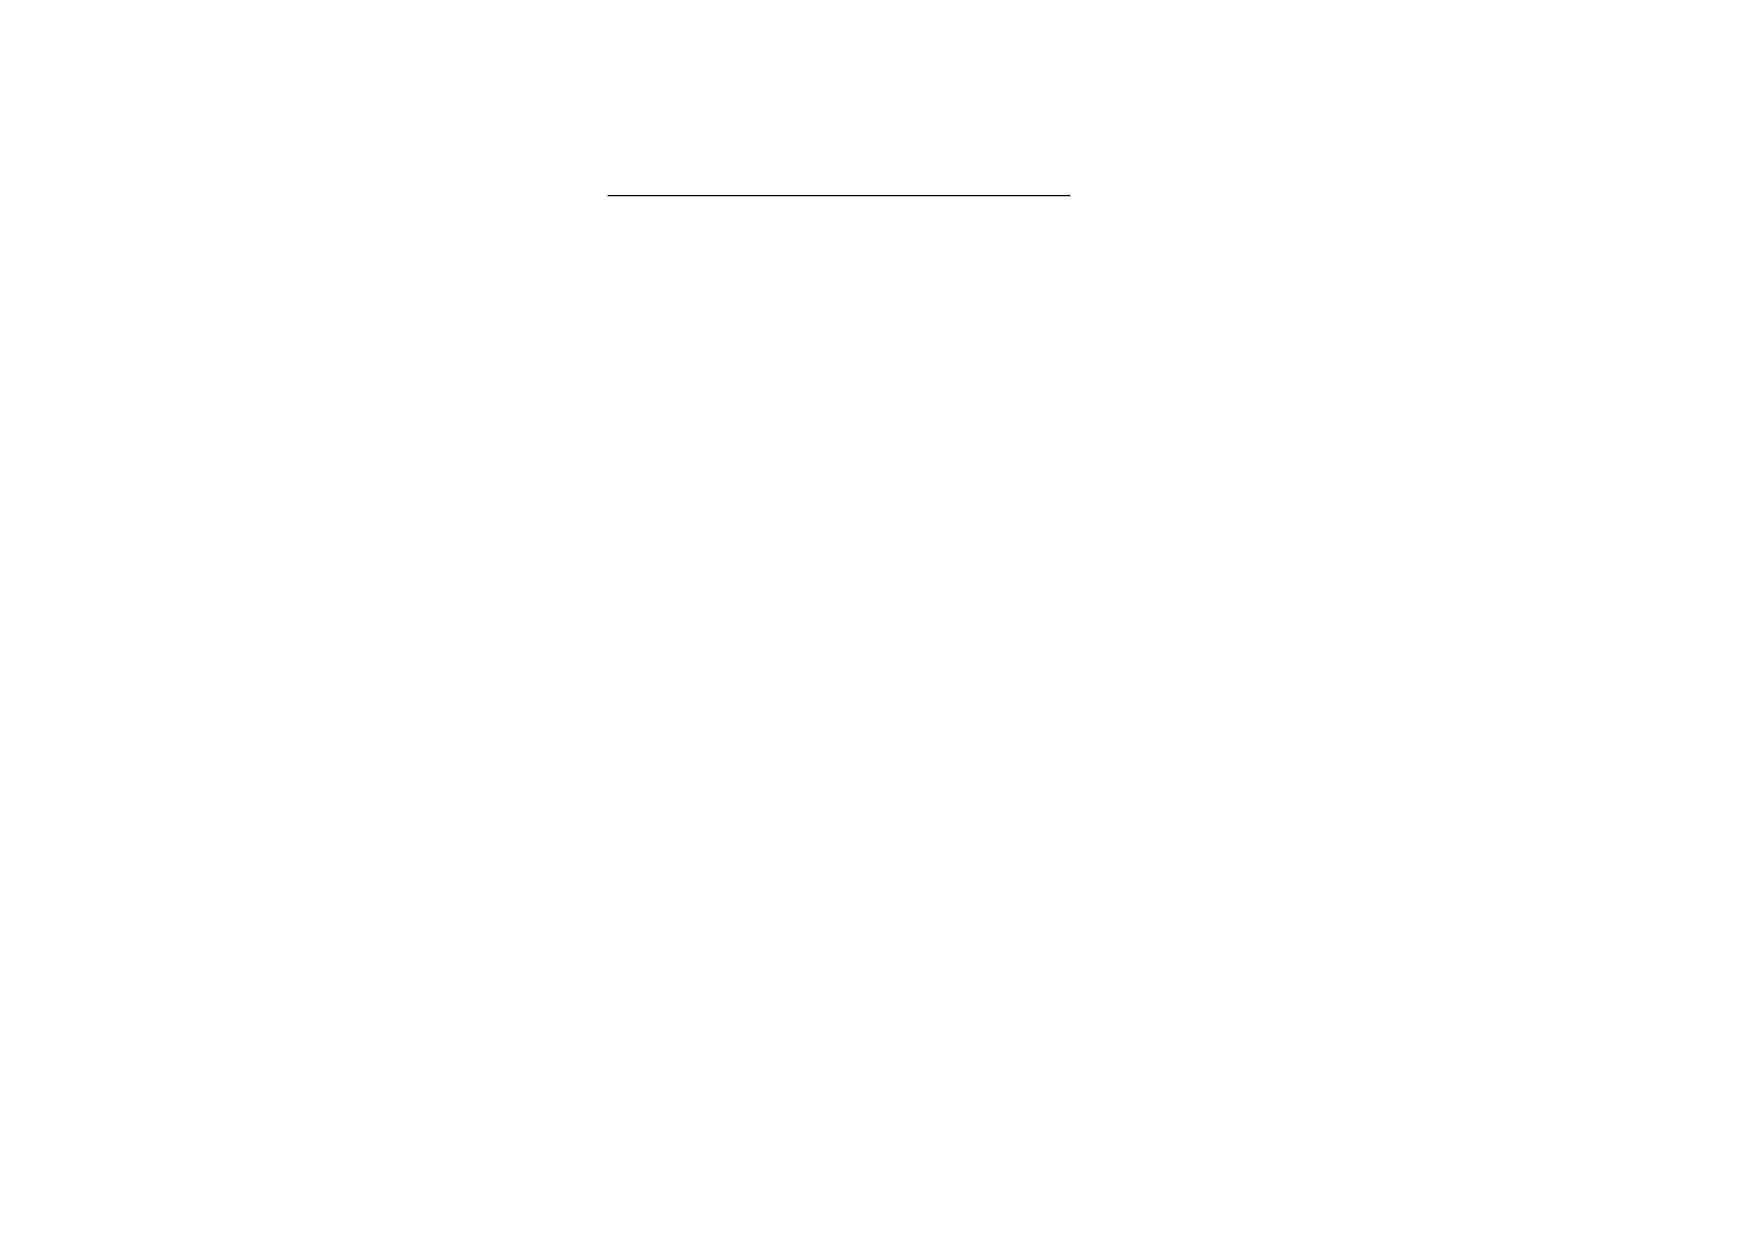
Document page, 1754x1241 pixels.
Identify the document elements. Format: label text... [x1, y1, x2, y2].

text _____________________________________ [74, 170, 1604, 199]
